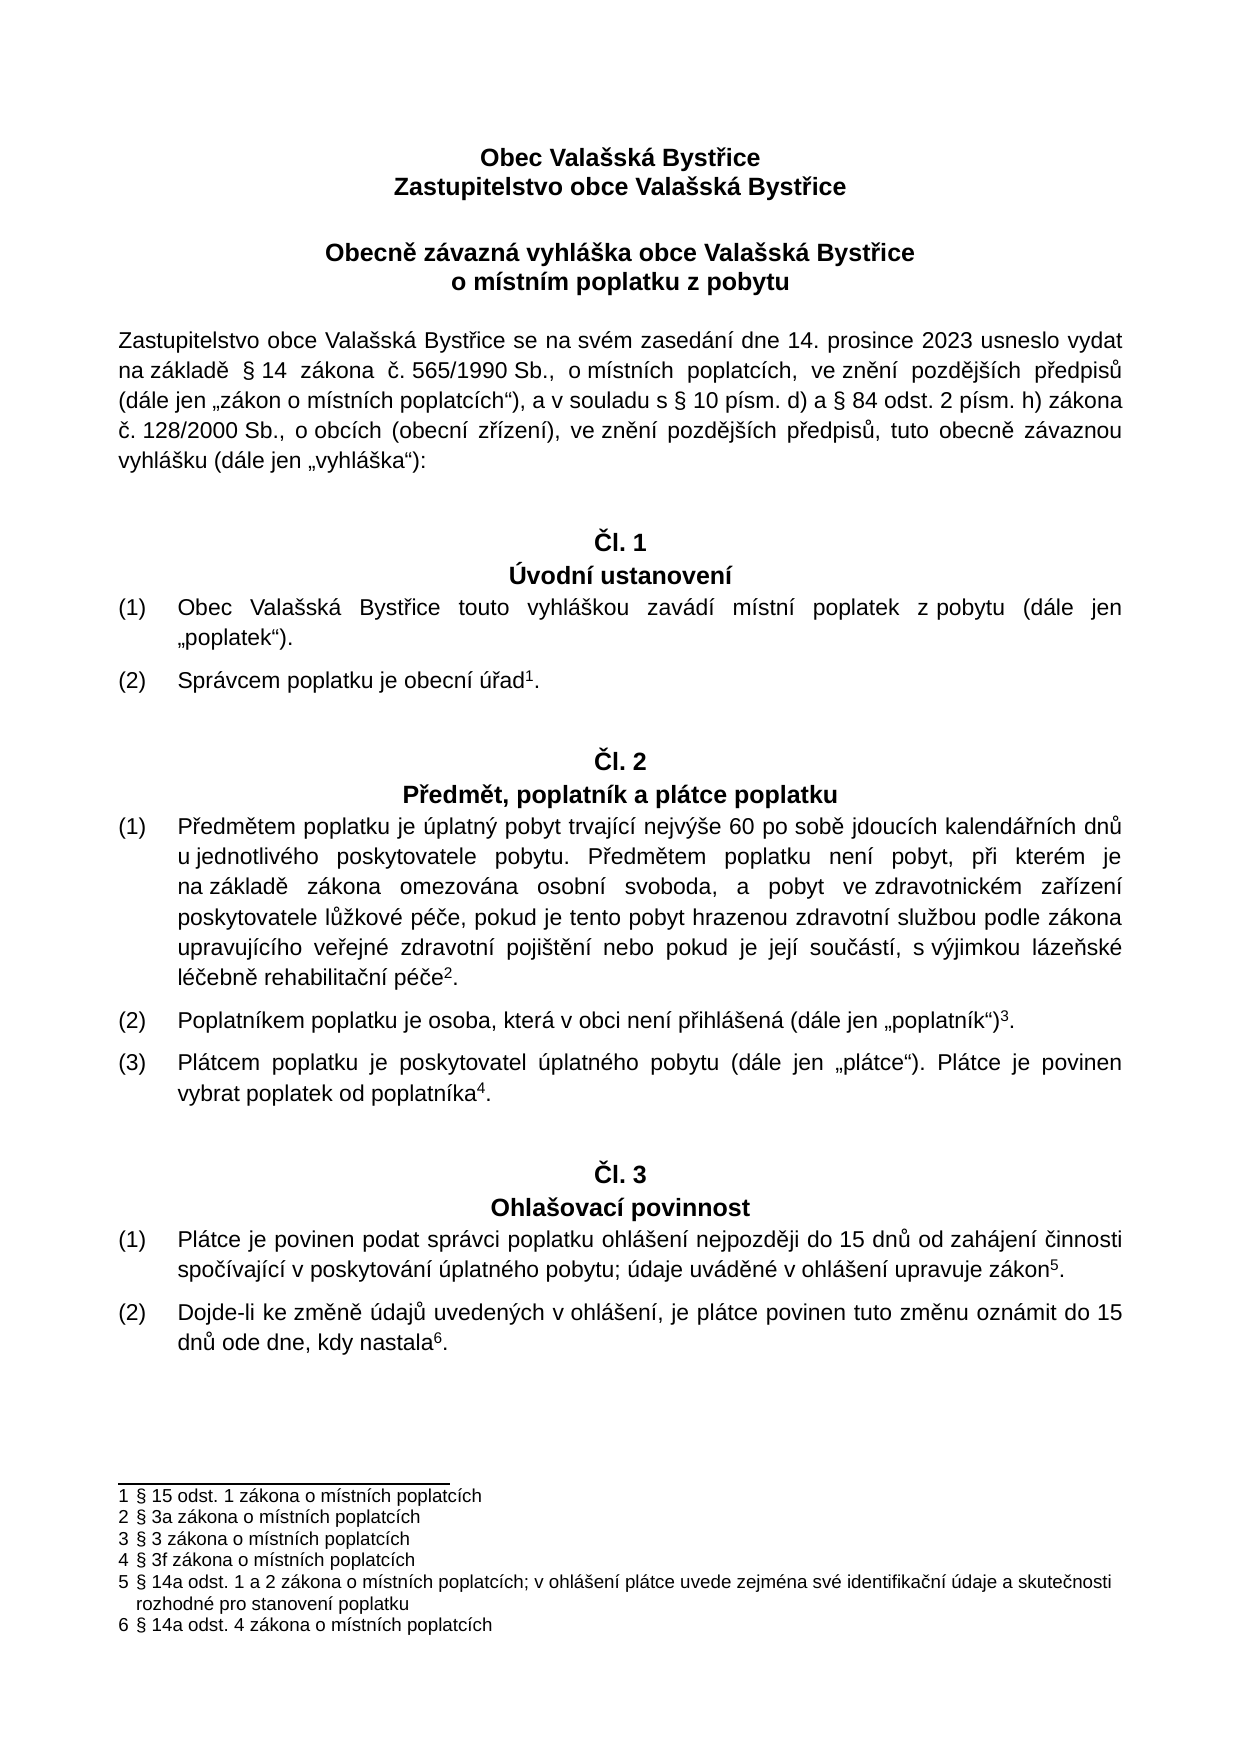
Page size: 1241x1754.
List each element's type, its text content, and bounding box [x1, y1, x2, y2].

subtitle Čl. 3 Ohlašovací povinnost [118, 1160, 1122, 1222]
list Správcem poplatku je obecní úřad. [118, 667, 1122, 693]
list § 3f zákona o místních poplatcích [118, 1549, 1122, 1571]
list Plátce je povinen podat správci poplatku ohlášení nejpozději do 15 dnů od zahájení činnosti spočívající v poskytování úplatného pobytu; údaje uváděné v ohlášení upravuje zákon. [118, 1226, 1122, 1282]
text Zastupitelstvo obce Valašská Bystřice se na svém zasedání dne 14. prosince 2023 usneslo vydat na základě § 14 zákona č. 565/1990 Sb., o místních poplatcích, ve znění pozdějších předpisů (dále jen „zákon o místních poplatcích“), a v souladu s § 10 písm. d) a § 84 odst. 2 písm. h) zákona č. 128/2000 Sb., o obcích (obecní zřízení), ve znění pozdějších předpisů, tuto obecně závaznou vyhlášku (dále jen „vyhláška“): [118, 327, 1122, 474]
subtitle Čl. 2 Předmět, poplatník a plátce poplatku [118, 747, 1122, 809]
list § 14a odst. 1 a 2 zákona o místních poplatcích; v ohlášení plátce uvede zejména své identifikační údaje a skutečnosti rozhodné pro stanovení poplatku [118, 1571, 1122, 1614]
list § 3 zákona o místních poplatcích [118, 1528, 1122, 1549]
subtitle Obecně závazná vyhláška obce Valašská Bystřice o místním poplatku z pobytu [118, 238, 1122, 295]
list § 3a zákona o místních poplatcích [118, 1506, 1122, 1528]
list Plátcem poplatku je poskytovatel úplatného pobytu (dále jen „plátce“). Plátce je povinen vybrat poplatek od poplatníka. [118, 1049, 1122, 1106]
list Předmětem poplatku je úplatný pobyt trvající nejvýše 60 po sobě jdoucích kalendářních dnů u jednotlivého poskytovatele pobytu. Předmětem poplatku není pobyt, při kterém je na základě zákona omezována osobní svoboda, a pobyt ve zdravotnickém zařízení poskytovatele lůžkové péče, pokud je tento pobyt hrazenou zdravotní službou podle zákona upravujícího veřejné zdravotní pojištění nebo pokud je její součástí, s výjimkou lázeňské léčebně rehabilitační péče. [118, 813, 1122, 990]
title Obec Valašská Bystřice Zastupitelstvo obce Valašská Bystřice [118, 143, 1122, 201]
list § 14a odst. 4 zákona o místních poplatcích [118, 1614, 1122, 1635]
list Poplatníkem poplatku je osoba, která v obci není přihlášená (dále jen „poplatník“). [118, 1007, 1122, 1033]
list Dojde-li ke změně údajů uvedených v ohlášení, je plátce povinen tuto změnu oznámit do 15 dnů ode dne, kdy nastala. [118, 1299, 1122, 1355]
subtitle Čl. 1 Úvodní ustanovení [118, 528, 1122, 589]
list § 15 odst. 1 zákona o místních poplatcích [118, 1484, 1122, 1506]
list Obec Valašská Bystřice touto vyhláškou zavádí místní poplatek z pobytu (dále jen „poplatek“). [118, 594, 1122, 650]
